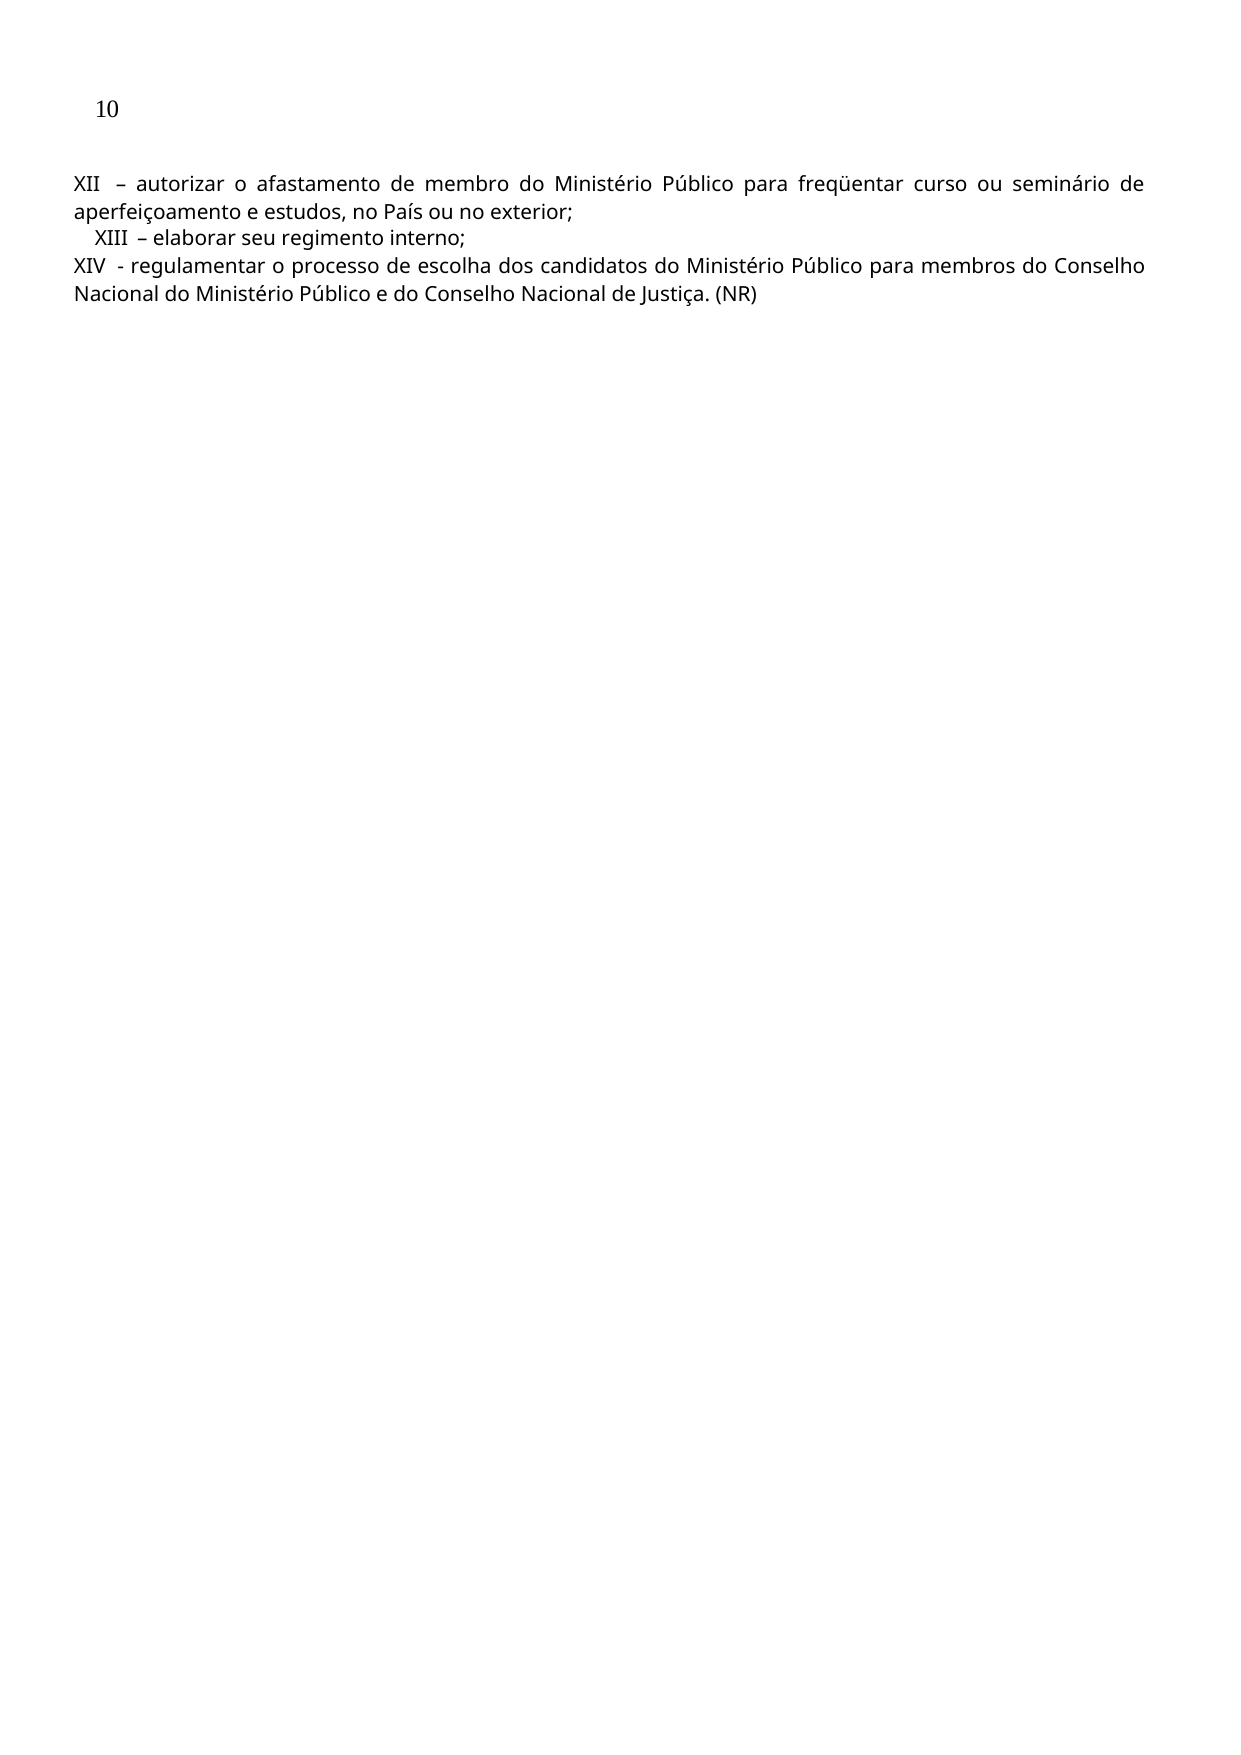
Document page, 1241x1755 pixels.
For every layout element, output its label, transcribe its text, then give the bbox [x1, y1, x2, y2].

list – autorizar o afastamento de membro do Ministério Público para freqüentar curso ou seminário de aperfeiçoamento e estudos, no País ou no exterior; [74, 169, 1147, 226]
list - regulamentar o processo de escolha dos candidatos do Ministério Público para membros do Conselho Nacional do Ministério Público e do Conselho Nacional de Justiça. (NR) [74, 251, 1146, 308]
list – elaborar seu regimento interno; [94, 226, 1167, 251]
